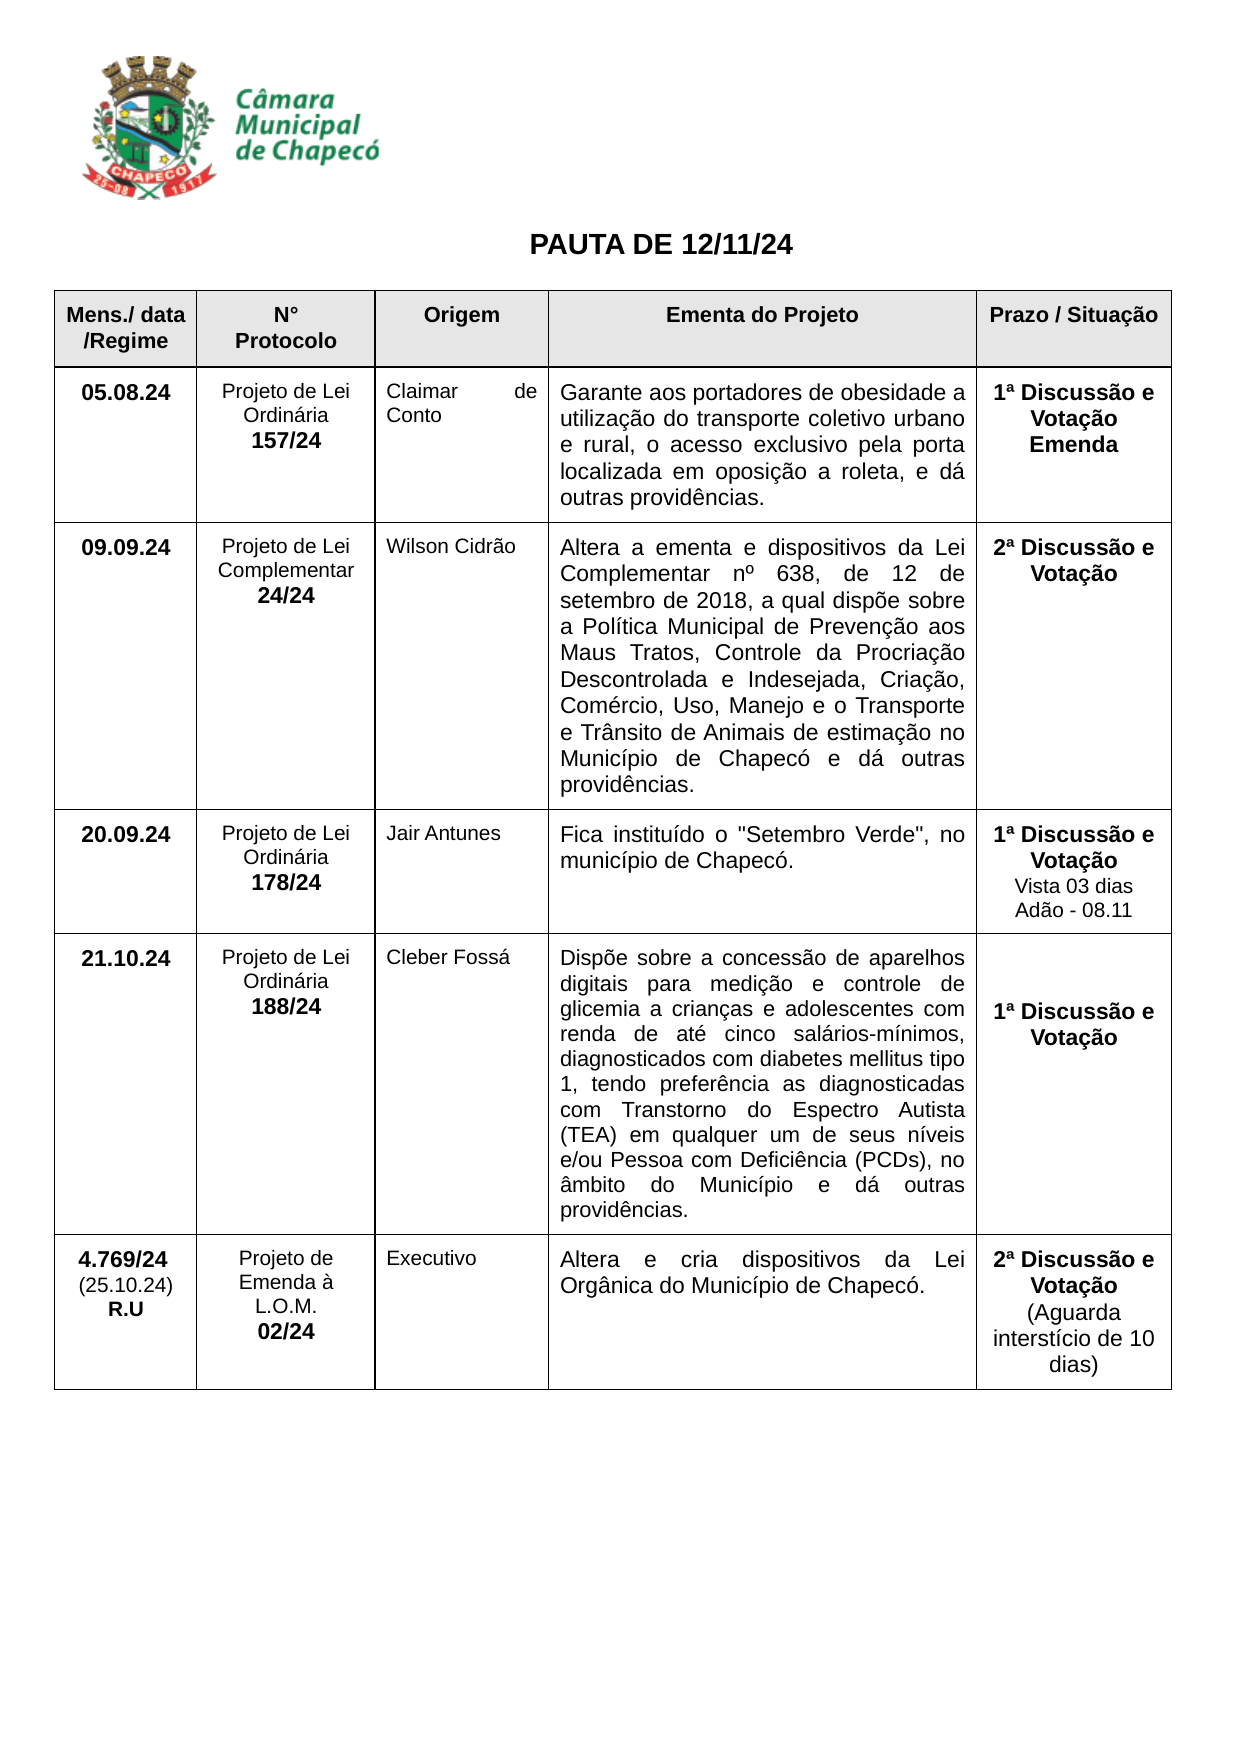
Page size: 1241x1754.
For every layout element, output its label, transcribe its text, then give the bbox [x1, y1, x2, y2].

table_cell 20.09.24 [55, 810, 196, 933]
table_cell 1ª Discussão e Votação Vista 03 dias Adão - 08.11 [977, 810, 1171, 933]
table_cell 2ª Discussão e Votação (Aguarda interstício de 10 dias) [977, 1235, 1171, 1389]
table_cell Projeto de Emenda à L.O.M. 02/24 [197, 1235, 374, 1389]
table_cell Projeto de Lei Ordinária 157/24 [197, 368, 374, 522]
table_cell Projeto de Lei Ordinária 178/24 [197, 810, 374, 933]
table_header Ementa do Projeto [549, 291, 976, 366]
table_cell 4.769/24 (25.10.24) R.U [55, 1235, 196, 1389]
table_cell Altera a ementa e dispositivos da Lei Complementar nº 638, de 12 de setembro de 2018, a qual dispõe sobre a Política Municipal de Prevenção aos Maus Tratos, Controle da Procriação Descontrolada e Indesejada, Criação, Comércio, Uso, Manejo e o Transporte e Trânsito de Animais de estimação no Município de Chapecó e dá outras providências. [549, 523, 976, 809]
table_cell 09.09.24 [55, 523, 196, 809]
table_header Prazo / Situação [977, 291, 1171, 366]
table_cell 1ª Discussão e Votação Emenda [977, 368, 1171, 522]
subtitle PAUTA DE 12/11/24 [178, 227, 1145, 261]
table_header Mens./ data /Regime [55, 291, 196, 366]
table_cell Jair Antunes [376, 810, 548, 933]
table_cell Cleber Fossá [376, 934, 548, 1234]
table_cell Dispõe sobre a concessão de aparelhos digitais para medição e controle de glicemia a crianças e adolescentes com renda de até cinco salários-mínimos, diagnosticados com diabetes mellitus tipo 1, tendo preferência as diagnosticadas com Transtorno do Espectro Autista (TEA) em qualquer um de seus níveis e/ou Pessoa com Deficiência (PCDs), no âmbito do Município e dá outras providências. [549, 934, 976, 1234]
table_header N° Protocolo [197, 291, 374, 366]
table_cell Claimar de Conto [376, 368, 548, 522]
table_cell 1ª Discussão e Votação [977, 934, 1171, 1234]
table_cell Fica instituído o "Setembro Verde", no município de Chapecó. [549, 810, 976, 933]
table_cell Projeto de Lei Complementar 24/24 [197, 523, 374, 809]
table_header Origem [376, 291, 548, 366]
table_cell 2ª Discussão e Votação [977, 523, 1171, 809]
table_cell 21.10.24 [55, 934, 196, 1234]
table_cell Wilson Cidrão [376, 523, 548, 809]
picture [81, 56, 379, 200]
table_cell Projeto de Lei Ordinária 188/24 [197, 934, 374, 1234]
table_cell 05.08.24 [55, 368, 196, 522]
table_cell Executivo [376, 1235, 548, 1389]
table_cell Altera e cria dispositivos da Lei Orgânica do Município de Chapecó. [549, 1235, 976, 1389]
table_cell Garante aos portadores de obesidade a utilização do transporte coletivo urbano e rural, o acesso exclusivo pela porta localizada em oposição a roleta, e dá outras providências. [549, 368, 976, 522]
